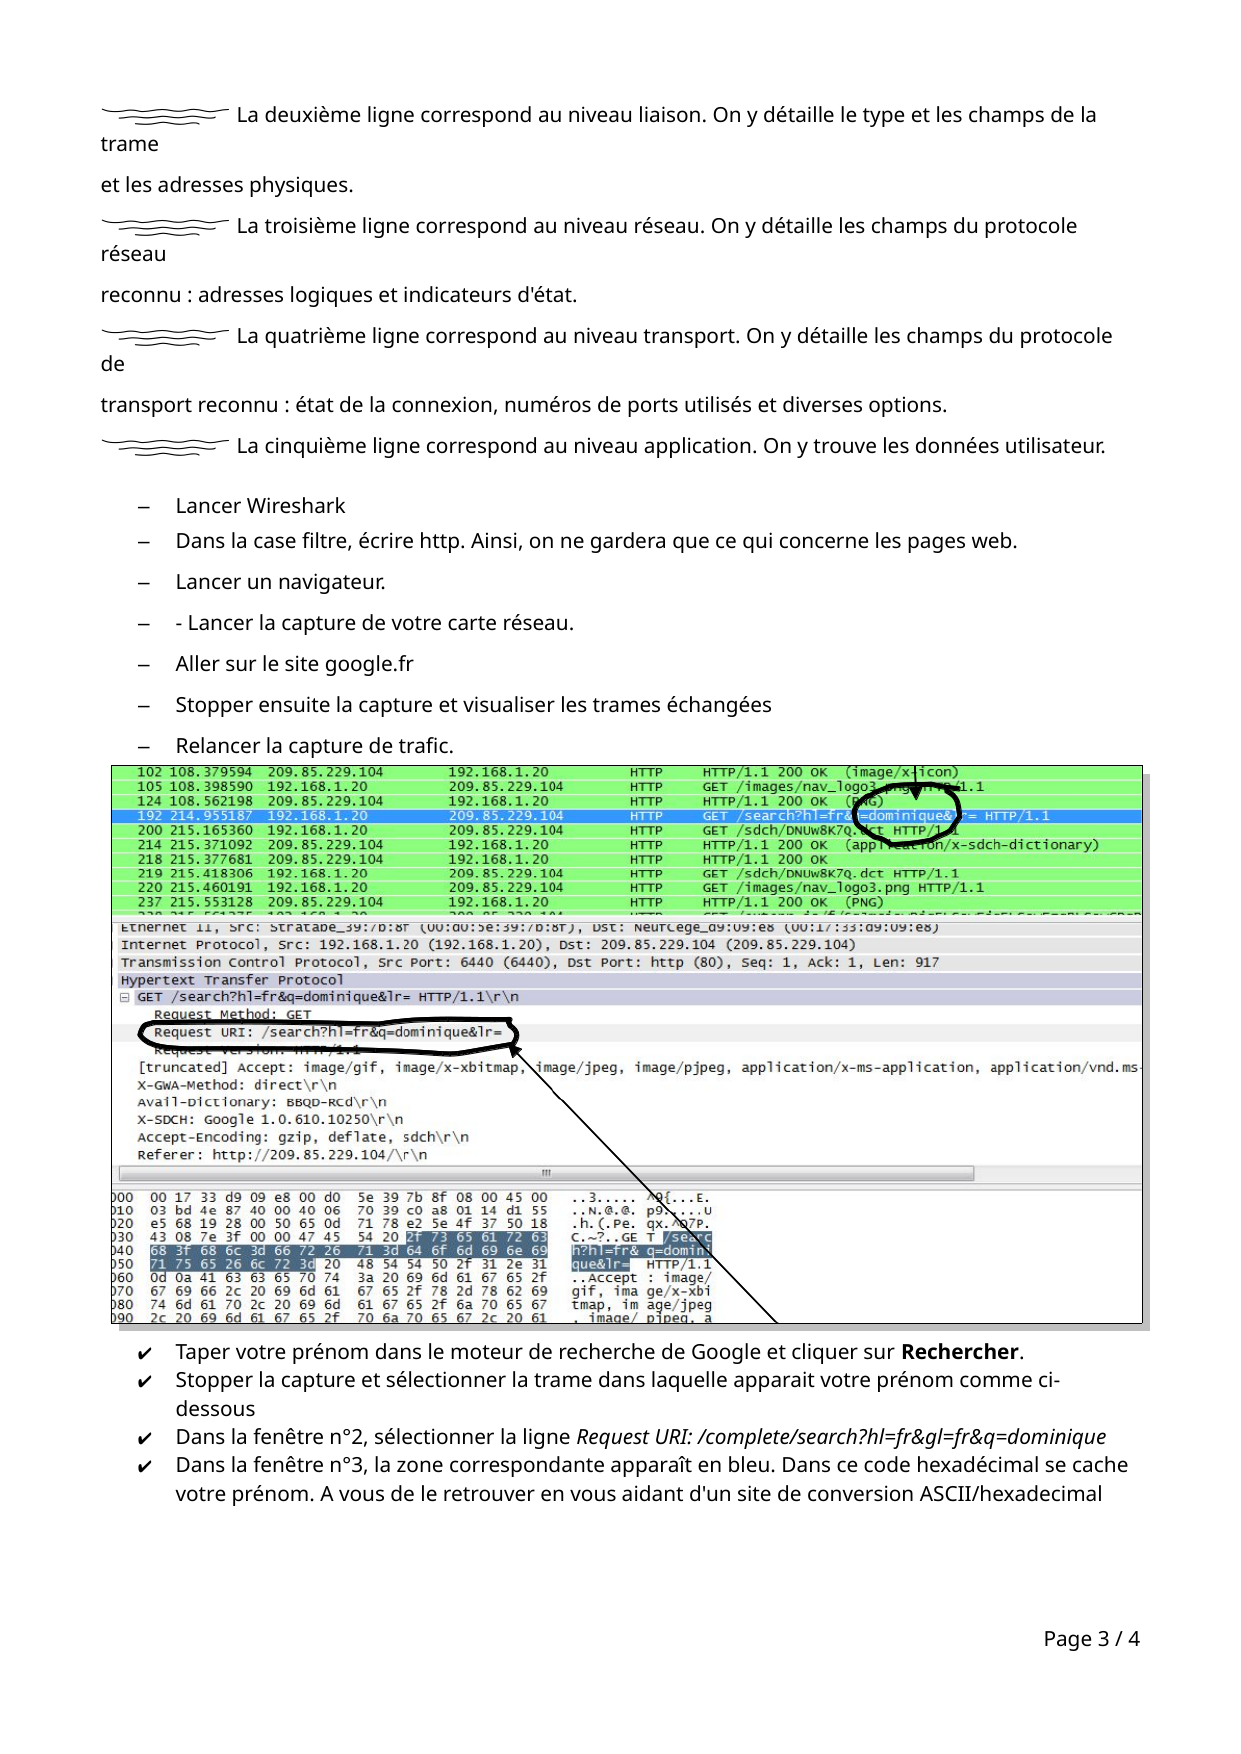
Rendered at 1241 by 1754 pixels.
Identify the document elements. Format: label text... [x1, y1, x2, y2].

picture [112, 766, 1142, 1323]
text  La cinquième ligne correspond au niveau application. On y trouve les données utilisateur. [100, 431, 1140, 460]
list Taper votre prénom dans le moteur de recherche de Google et cliquer sur Rechercher. [138, 1331, 1140, 1365]
text  La deuxième ligne correspond au niveau liaison. On y détaille le type et les champs de la trame [100, 100, 1140, 157]
list - Lancer la capture de votre carte réseau. [138, 608, 1140, 636]
text transport reconnu : état de la connexion, numéros de ports utilisés et diverses options. [100, 390, 1140, 419]
text  La troisième ligne correspond au niveau réseau. On y détaille les champs du protocole réseau [100, 211, 1140, 268]
subtitle Lancer Wireshark [138, 491, 1140, 519]
text et les adresses physiques. [100, 170, 1140, 198]
text  La quatrième ligne correspond au niveau transport. On y détaille les champs du protocole de [100, 321, 1140, 378]
list Aller sur le site google.fr [138, 649, 1140, 677]
list Dans la fenêtre n°3, la zone correspondante apparaît en bleu. Dans ce code hexadécimal se cache votre prénom. A vous de le retrouver en vous aidant d'un site de conversion ASCII/hexadecimal [138, 1451, 1140, 1536]
list Stopper ensuite la capture et visualiser les trames échangées [138, 690, 1140, 718]
list Dans la fenêtre n°2, sélectionner la ligne Request URI: /complete/search?hl=fr&gl=fr&q=dominique [138, 1422, 1140, 1451]
list Dans la case filtre, écrire http. Ainsi, on ne gardera que ce qui concerne les pages web. [138, 526, 1140, 554]
text reconnu : adresses logiques et indicateurs d'état. [100, 280, 1140, 308]
list Relancer la capture de trafic. [138, 731, 1140, 759]
list Stopper la capture et sélectionner la trame dans laquelle apparait votre prénom comme ci-dessous [138, 1365, 1140, 1422]
list Lancer un navigateur. [138, 567, 1140, 595]
